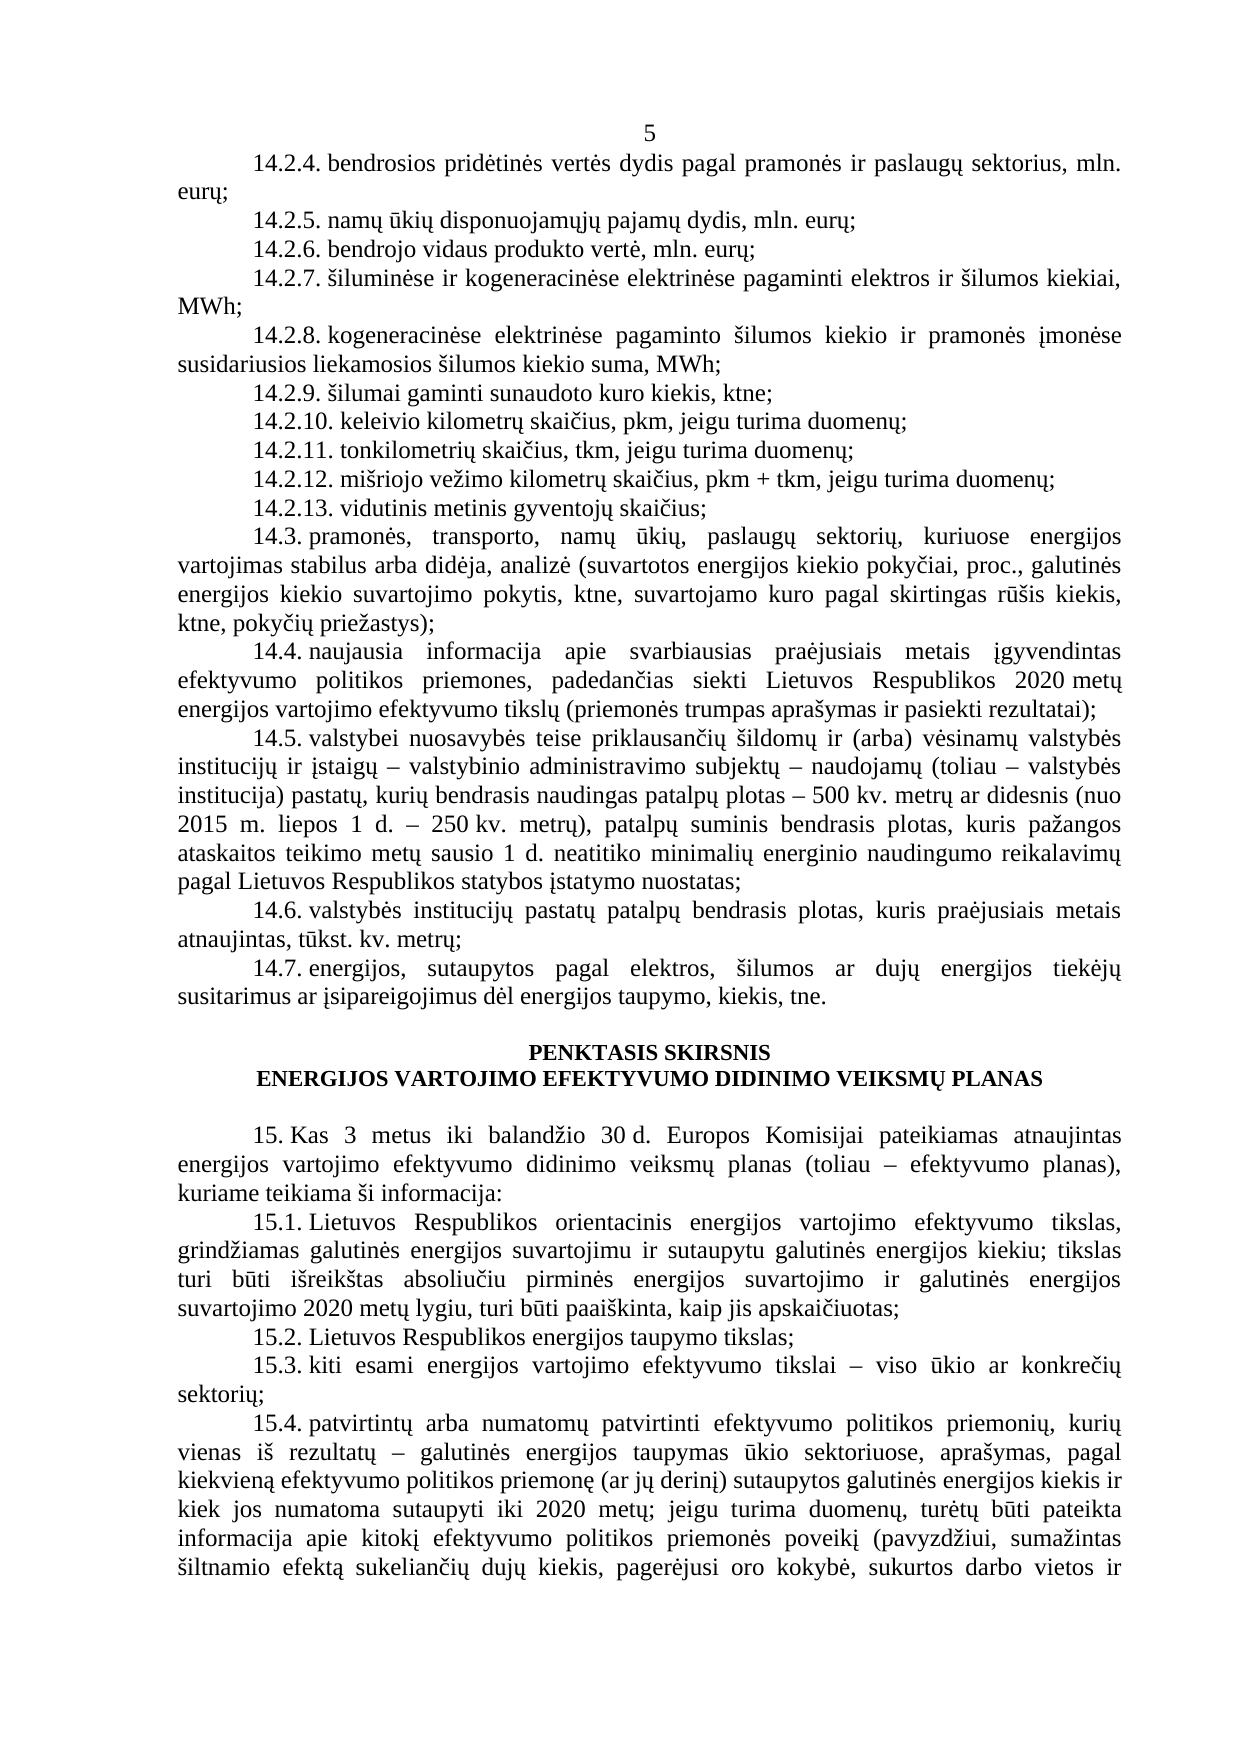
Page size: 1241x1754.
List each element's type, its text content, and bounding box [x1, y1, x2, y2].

text 14.2.6. bendrojo vidaus produkto vertė, mln. eurų; [177, 234, 1122, 263]
text 14.2.13. vidutinis metinis gyventojų skaičius; [177, 493, 1122, 521]
text 14.3. pramonės, transporto, namų ūkių, paslaugų sektorių, kuriuose energijos vartojimas stabilus arba didėja, analizė (suvartotos energijos kiekio pokyčiai, proc., galutinės energijos kiekio suvartojimo pokytis, ktne, suvartojamo kuro pagal skirtingas rūšis kiekis, ktne, pokyčių priežastys); [177, 521, 1122, 636]
text 14.2.11. tonkilometrių skaičius, tkm, jeigu turima duomenų; [177, 435, 1122, 464]
text 14.5. valstybei nuosavybės teise priklausančių šildomų ir (arba) vėsinamų valstybės institucijų ir įstaigų – valstybinio administravimo subjektų – naudojamų (toliau – valstybės institucija) pastatų, kurių bendrasis naudingas patalpų plotas – 500 kv. metrų ar didesnis (nuo 2015 m. liepos 1 d. – 250 kv. metrų), patalpų suminis bendrasis plotas, kuris pažangos ataskaitos teikimo metų sausio 1 d. neatitiko minimalių energinio naudingumo reikalavimų pagal Lietuvos Respublikos statybos įstatymo nuostatas; [177, 723, 1122, 895]
text 15.3. kiti esami energijos vartojimo efektyvumo tikslai – viso ūkio ar konkrečių sektorių; [177, 1350, 1122, 1408]
text 14.2.7. šiluminėse ir kogeneracinėse elektrinėse pagaminti elektros ir šilumos kiekiai, MWh; [177, 263, 1122, 320]
text ENERGIJOS VARTOJIMO EFEKTYVUMO DIDINIMO VEIKSMŲ PLANAS [177, 1065, 1122, 1092]
text 15.1. Lietuvos Respublikos orientacinis energijos vartojimo efektyvumo tikslas, grindžiamas galutinės energijos suvartojimu ir sutaupytu galutinės energijos kiekiu; tikslas turi būti išreikštas absoliučiu pirminės energijos suvartojimo ir galutinės energijos suvartojimo 2020 metų lygiu, turi būti paaiškinta, kaip jis apskaičiuotas; [177, 1207, 1122, 1322]
text 15.2. Lietuvos Respublikos energijos taupymo tikslas; [177, 1322, 1122, 1350]
text 15. Kas 3 metus iki balandžio 30 d. Europos Komisijai pateikiamas atnaujintas energijos vartojimo efektyvumo didinimo veiksmų planas (toliau – efektyvumo planas), kuriame teikiama ši informacija: [177, 1120, 1122, 1207]
text 14.2.9. šilumai gaminti sunaudoto kuro kiekis, ktne; [177, 378, 1122, 406]
text 15.4. patvirtintų arba numatomų patvirtinti efektyvumo politikos priemonių, kurių vienas iš rezultatų – galutinės energijos taupymas ūkio sektoriuose, aprašymas, pagal kiekvieną efektyvumo politikos priemonę (ar jų derinį) sutaupytos galutinės energijos kiekis ir kiek jos numatoma sutaupyti iki 2020 metų; jeigu turima duomenų, turėtų būti pateikta informacija apie kitokį efektyvumo politikos priemonės poveikį (pavyzdžiui, sumažintas šiltnamio efektą sukeliančių dujų kiekis, pagerėjusi oro kokybė, sukurtos darbo vietos ir [177, 1408, 1122, 1580]
text 14.4. naujausia informacija apie svarbiausias praėjusiais metais įgyvendintas efektyvumo politikos priemones, padedančias siekti Lietuvos Respublikos 2020 metų energijos vartojimo efektyvumo tikslų (priemonės trumpas aprašymas ir pasiekti rezultatai); [177, 636, 1122, 723]
text 14.2.4. bendrosios pridėtinės vertės dydis pagal pramonės ir paslaugų sektorius, mln. eurų; [177, 148, 1122, 205]
text PENKTASIS SKIRSNIS [177, 1039, 1122, 1065]
text 14.2.12. mišriojo vežimo kilometrų skaičius, pkm + tkm, jeigu turima duomenų; [177, 464, 1122, 493]
text 14.2.10. keleivio kilometrų skaičius, pkm, jeigu turima duomenų; [177, 406, 1122, 435]
text 14.7. energijos, sutaupytos pagal elektros, šilumos ar dujų energijos tiekėjų susitarimus ar įsipareigojimus dėl energijos taupymo, kiekis, tne. [177, 953, 1122, 1010]
text 14.2.5. namų ūkių disponuojamųjų pajamų dydis, mln. eurų; [177, 205, 1122, 234]
text 14.2.8. kogeneracinėse elektrinėse pagaminto šilumos kiekio ir pramonės įmonėse susidariusios liekamosios šilumos kiekio suma, MWh; [177, 320, 1122, 378]
text 14.6. valstybės institucijų pastatų patalpų bendrasis plotas, kuris praėjusiais metais atnaujintas, tūkst. kv. metrų; [177, 895, 1122, 953]
